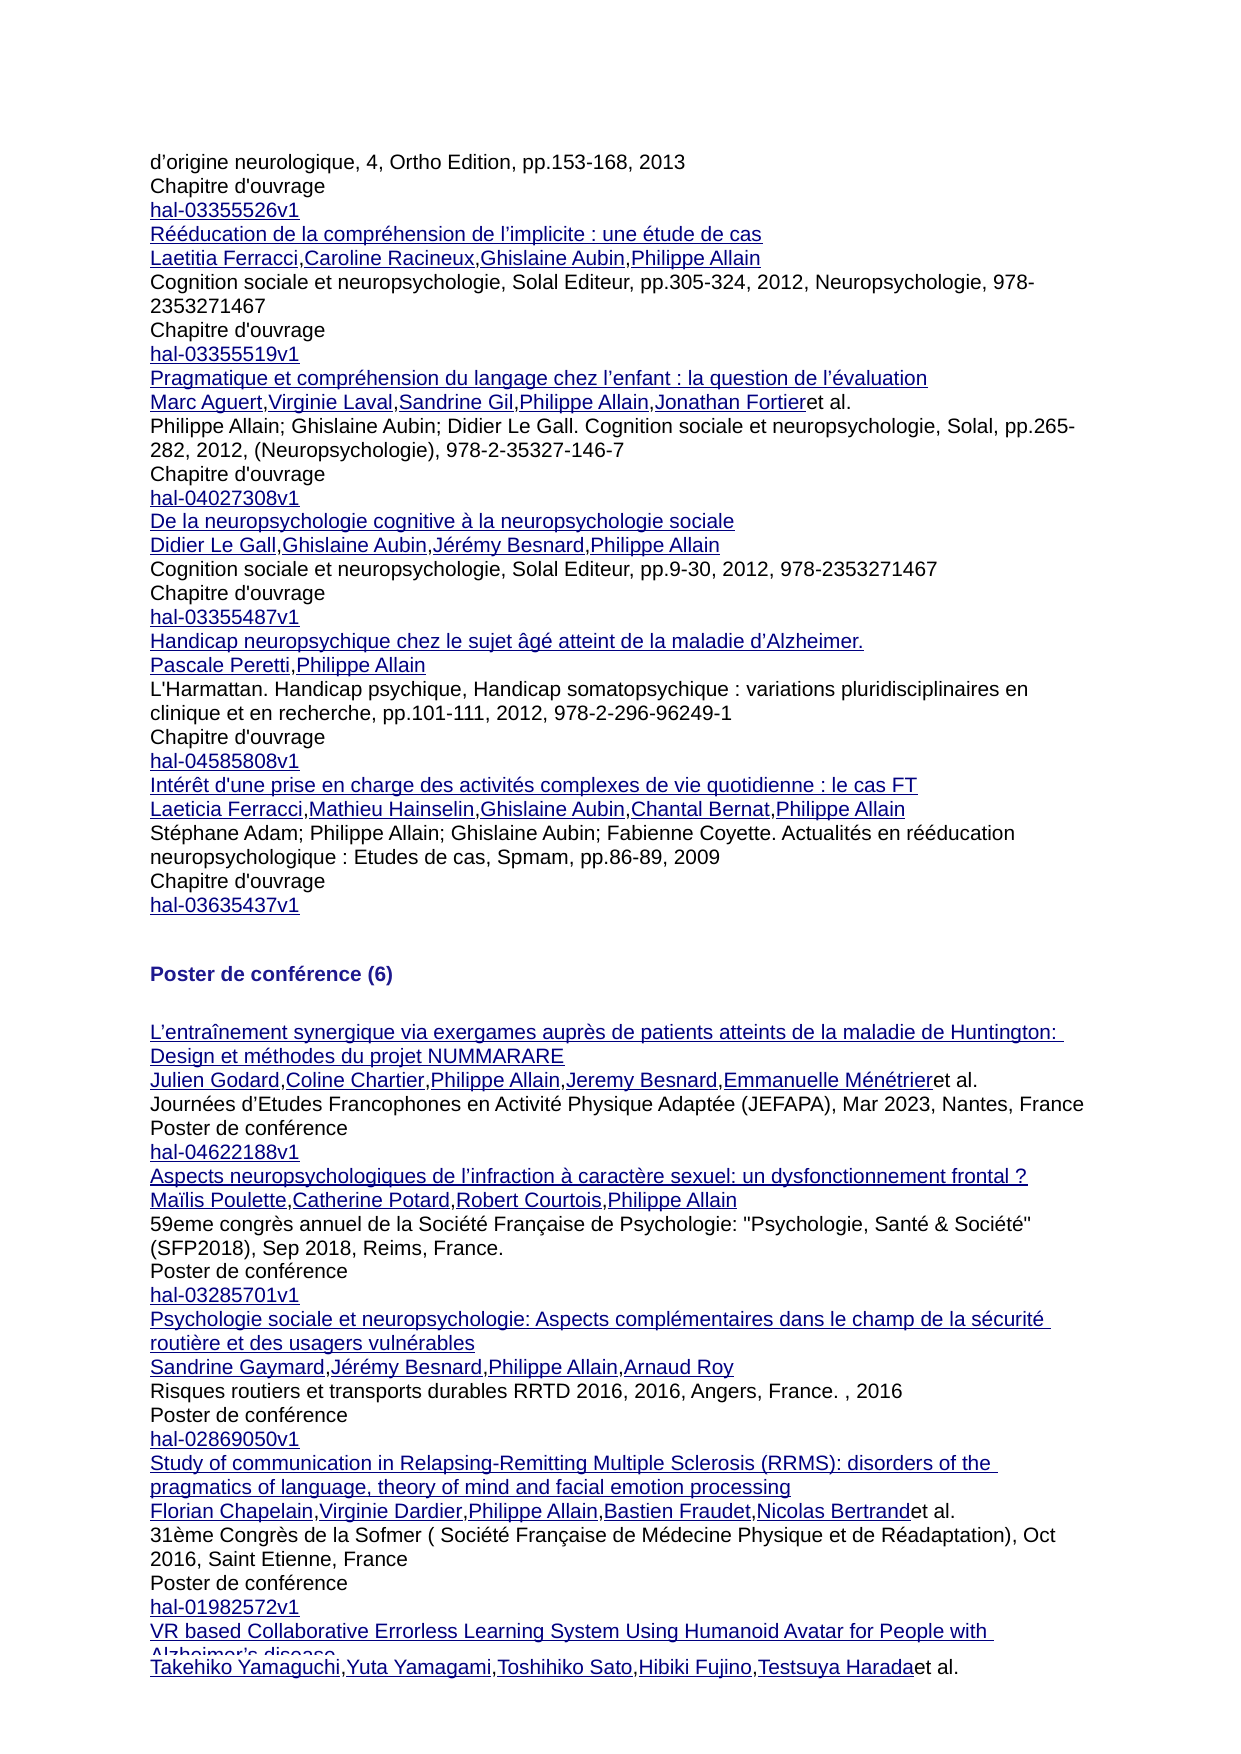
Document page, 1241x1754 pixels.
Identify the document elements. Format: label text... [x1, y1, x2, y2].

table_cell Prise en charge des syndromes dysexécutifs Ghislaine Aubin,Philippe Allain Les approches thérapeutiques en orthophonie : Prise en charge orthophonique des pathologies d’origine neurologique, 4, Ortho Edition, pp.153-168, 2013 Chapitre d'ouvrage hal-03355526v1 [150, 150, 1090, 222]
table_cell Psychologie sociale et neuropsychologie: Aspects complémentaires dans le champ de la sécurité routière et des usagers vulnérables Sandrine Gaymard,Jérémy Besnard,Philippe Allain,Arnaud Roy Risques routiers et transports durables RRTD 2016, 2016, Angers, France. , 2016 Poster de conférence hal-02869050v1 [150, 1307, 1090, 1451]
table_cell VR based Collaborative Errorless Learning System Using Humanoid Avatar for People with Alzheimer’s disease Takehiko Yamaguchi,Yuta Yamagami,Toshihiko Sato,Hibiki Fujino,Testsuya Haradaet al. [150, 1619, 1090, 1679]
table_cell De la neuropsychologie cognitive à la neuropsychologie sociale Didier Le Gall,Ghislaine Aubin,Jérémy Besnard,Philippe Allain Cognition sociale et neuropsychologie, Solal Editeur, pp.9-30, 2012, 978-2353271467 Chapitre d'ouvrage hal-03355487v1 [150, 509, 1090, 629]
table_cell Study of communication in Relapsing-Remitting Multiple Sclerosis (RRMS): disorders of the pragmatics of language, theory of mind and facial emotion processing Florian Chapelain,Virginie Dardier,Philippe Allain,Bastien Fraudet,Nicolas Bertrandet al. 31ème Congrès de la Sofmer ( Société Française de Médecine Physique et de Réadaptation), Oct 2016, Saint Etienne, France Poster de conférence hal-01982572v1 [150, 1451, 1090, 1619]
table_cell Intérêt d'une prise en charge des activités complexes de vie quotidienne : le cas FT Laeticia Ferracci,Mathieu Hainselin,Ghislaine Aubin,Chantal Bernat,Philippe Allain Stéphane Adam; Philippe Allain; Ghislaine Aubin; Fabienne Coyette. Actualités en rééducation neuropsychologique : Etudes de cas, Spmam, pp.86-89, 2009 Chapitre d'ouvrage hal-03635437v1 [150, 773, 1090, 917]
table_cell Rééducation de la compréhension de l’implicite : une étude de cas Laetitia Ferracci,Caroline Racineux,Ghislaine Aubin,Philippe Allain Cognition sociale et neuropsychologie, Solal Editeur, pp.305-324, 2012, Neuropsychologie, 978-2353271467 Chapitre d'ouvrage hal-03355519v1 [150, 222, 1090, 366]
subtitle Poster de conférence (6) [150, 961, 1090, 985]
table_cell Aspects neuropsychologiques de l’infraction à caractère sexuel: un dysfonctionnement frontal ? Maïlis Poulette,Catherine Potard,Robert Courtois,Philippe Allain 59eme congrès annuel de la Société Française de Psychologie: "Psychologie, Santé & Société" (SFP2018), Sep 2018, Reims, France. Poster de conférence hal-03285701v1 [150, 1164, 1090, 1307]
table_cell Pragmatique et compréhension du langage chez l’enfant : la question de l’évaluation Marc Aguert,Virginie Laval,Sandrine Gil,Philippe Allain,Jonathan Fortieret al. Philippe Allain; Ghislaine Aubin; Didier Le Gall. Cognition sociale et neuropsychologie, Solal, pp.265-282, 2012, (Neuropsychologie), 978-2-35327-146-7 Chapitre d'ouvrage hal-04027308v1 [150, 366, 1090, 509]
table_header L’entraînement synergique via exergames auprès de patients atteints de la maladie de Huntington: Design et méthodes du projet NUMMARARE Julien Godard,Coline Chartier,Philippe Allain,Jeremy Besnard,Emmanuelle Ménétrieret al. Journées d’Etudes Francophones en Activité Physique Adaptée (JEFAPA), Mar 2023, Nantes, France Poster de conférence hal-04622188v1 [150, 1020, 1090, 1163]
table_cell Handicap neuropsychique chez le sujet âgé atteint de la maladie d’Alzheimer. Pascale Peretti,Philippe Allain L'Harmattan. Handicap psychique, Handicap somatopsychique : variations pluridisciplinaires en clinique et en recherche, pp.101-111, 2012, 978-2-296-96249-1 Chapitre d'ouvrage hal-04585808v1 [150, 629, 1090, 773]
